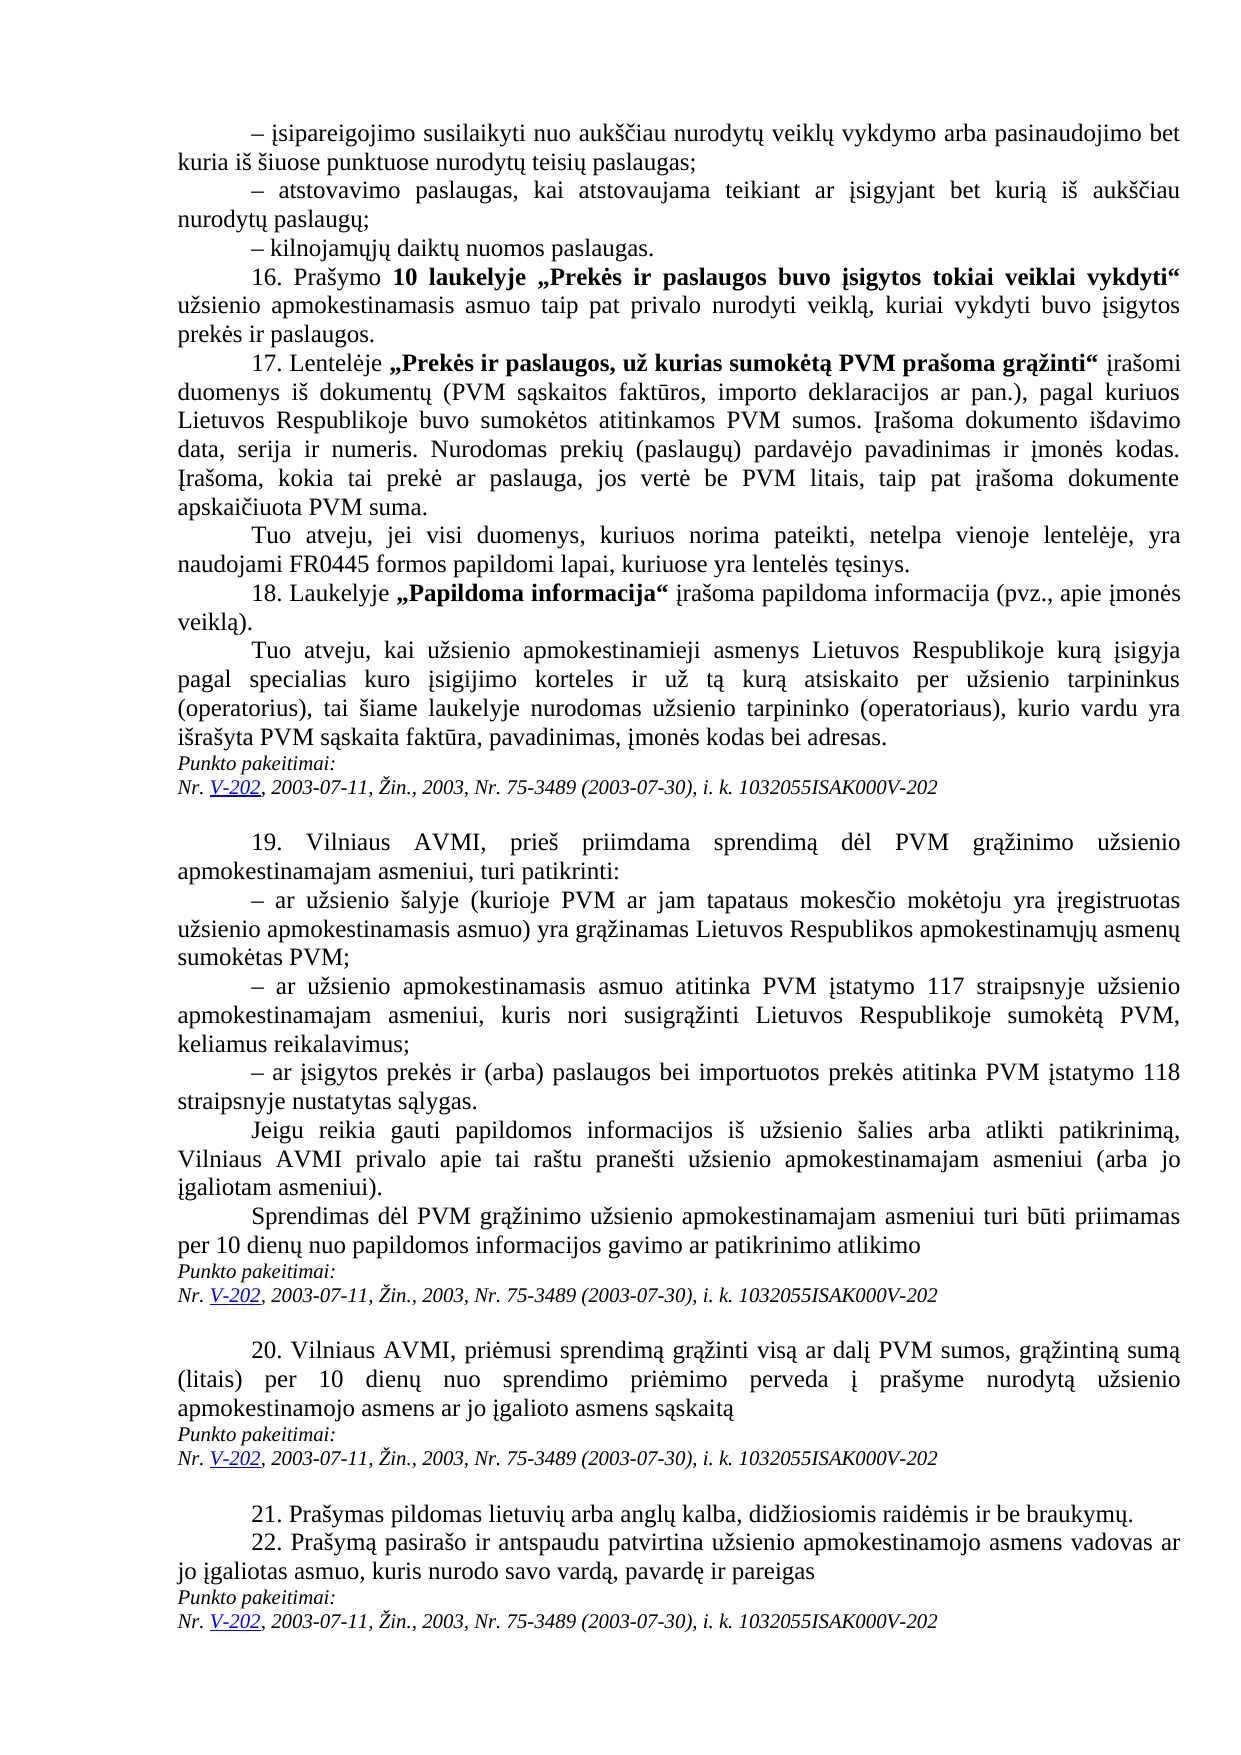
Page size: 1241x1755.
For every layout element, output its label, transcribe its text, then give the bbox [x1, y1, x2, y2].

text Punkto pakeitimai: [177, 1259, 1181, 1283]
text Nr. V-202, 2003-07-11, Žin., 2003, Nr. 75-3489 (2003-07-30), i. k. 1032055ISAK000V-202 [177, 775, 1181, 799]
text 18. Laukelyje „Papildoma informacija“ įrašoma papildoma informacija (pvz., apie įmonės veiklą). [177, 578, 1181, 636]
text – kilnojamųjų daiktų nuomos paslaugas. [177, 233, 1181, 262]
text 17. Lentelėje „Prekės ir paslaugos, už kurias sumokėtą PVM prašoma grąžinti“ įrašomi duomenys iš dokumentų (PVM sąskaitos faktūros, importo deklaracijos ar pan.), pagal kuriuos Lietuvos Respublikoje buvo sumokėtos atitinkamos PVM sumos. Įrašoma dokumento išdavimo data, serija ir numeris. Nurodomas prekių (paslaugų) pardavėjo pavadinimas ir įmonės kodas. Įrašoma, kokia tai prekė ar paslauga, jos vertė be PVM litais, taip pat įrašoma dokumente apskaičiuota PVM suma. [177, 348, 1181, 521]
text Sprendimas dėl PVM grąžinimo užsienio apmokestinamajam asmeniui turi būti priimamas per 10 dienų nuo papildomos informacijos gavimo ar patikrinimo atlikimo [177, 1201, 1181, 1259]
text 22. Prašymą pasirašo ir antspaudu patvirtina užsienio apmokestinamojo asmens vadovas ar jo įgaliotas asmuo, kuris nurodo savo vardą, pavardę ir pareigas [177, 1527, 1181, 1585]
text Tuo atveju, kai užsienio apmokestinamieji asmenys Lietuvos Respublikoje kurą įsigyja pagal specialias kuro įsigijimo korteles ir už tą kurą atsiskaito per užsienio tarpininkus (operatorius), tai šiame laukelyje nurodomas užsienio tarpininko (operatoriaus), kurio vardu yra išrašyta PVM sąskaita faktūra, pavadinimas, įmonės kodas bei adresas. [177, 636, 1181, 751]
text Nr. V-202, 2003-07-11, Žin., 2003, Nr. 75-3489 (2003-07-30), i. k. 1032055ISAK000V-202 [177, 1446, 1181, 1470]
text Jeigu reikia gauti papildomos informacijos iš užsienio šalies arba atlikti patikrinimą, Vilniaus AVMI privalo apie tai raštu pranešti užsienio apmokestinamajam asmeniui (arba jo įgaliotam asmeniui). [177, 1115, 1181, 1201]
text – įsipareigojimo susilaikyti nuo aukščiau nurodytų veiklų vykdymo arba pasinaudojimo bet kuria iš šiuose punktuose nurodytų teisių paslaugas; [177, 118, 1181, 176]
text Punkto pakeitimai: [177, 1585, 1181, 1609]
text – ar užsienio šalyje (kurioje PVM ar jam tapataus mokesčio mokėtoju yra įregistruotas užsienio apmokestinamasis asmuo) yra grąžinamas Lietuvos Respublikos apmokestinamųjų asmenų sumokėtas PVM; [177, 885, 1181, 971]
text Tuo atveju, jei visi duomenys, kuriuos norima pateikti, netelpa vienoje lentelėje, yra naudojami FR0445 formos papildomi lapai, kuriuose yra lentelės tęsinys. [177, 521, 1181, 578]
text 16. Prašymo 10 laukelyje „Prekės ir paslaugos buvo įsigytos tokiai veiklai vykdyti“ užsienio apmokestinamasis asmuo taip pat privalo nurodyti veiklą, kuriai vykdyti buvo įsigytos prekės ir paslaugos. [177, 262, 1181, 348]
text 19. Vilniaus AVMI, prieš priimdama sprendimą dėl PVM grąžinimo užsienio apmokestinamajam asmeniui, turi patikrinti: [177, 827, 1181, 885]
text 21. Prašymas pildomas lietuvių arba anglų kalba, didžiosiomis raidėmis ir be braukymų. [177, 1499, 1181, 1527]
text Punkto pakeitimai: [177, 751, 1181, 775]
text – atstovavimo paslaugas, kai atstovaujama teikiant ar įsigyjant bet kurią iš aukščiau nurodytų paslaugų; [177, 176, 1181, 233]
text Nr. V-202, 2003-07-11, Žin., 2003, Nr. 75-3489 (2003-07-30), i. k. 1032055ISAK000V-202 [177, 1283, 1181, 1307]
text 20. Vilniaus AVMI, priėmusi sprendimą grąžinti visą ar dalį PVM sumos, grąžintiną sumą (litais) per 10 dienų nuo sprendimo priėmimo perveda į prašyme nurodytą užsienio apmokestinamojo asmens ar jo įgalioto asmens sąskaitą [177, 1336, 1181, 1422]
text – ar užsienio apmokestinamasis asmuo atitinka PVM įstatymo 117 straipsnyje užsienio apmokestinamajam asmeniui, kuris nori susigrąžinti Lietuvos Respublikoje sumokėtą PVM, keliamus reikalavimus; [177, 971, 1181, 1057]
text – ar įsigytos prekės ir (arba) paslaugos bei importuotos prekės atitinka PVM įstatymo 118 straipsnyje nustatytas sąlygas. [177, 1057, 1181, 1115]
text Nr. V-202, 2003-07-11, Žin., 2003, Nr. 75-3489 (2003-07-30), i. k. 1032055ISAK000V-202 [177, 1609, 1181, 1633]
text Punkto pakeitimai: [177, 1422, 1181, 1446]
